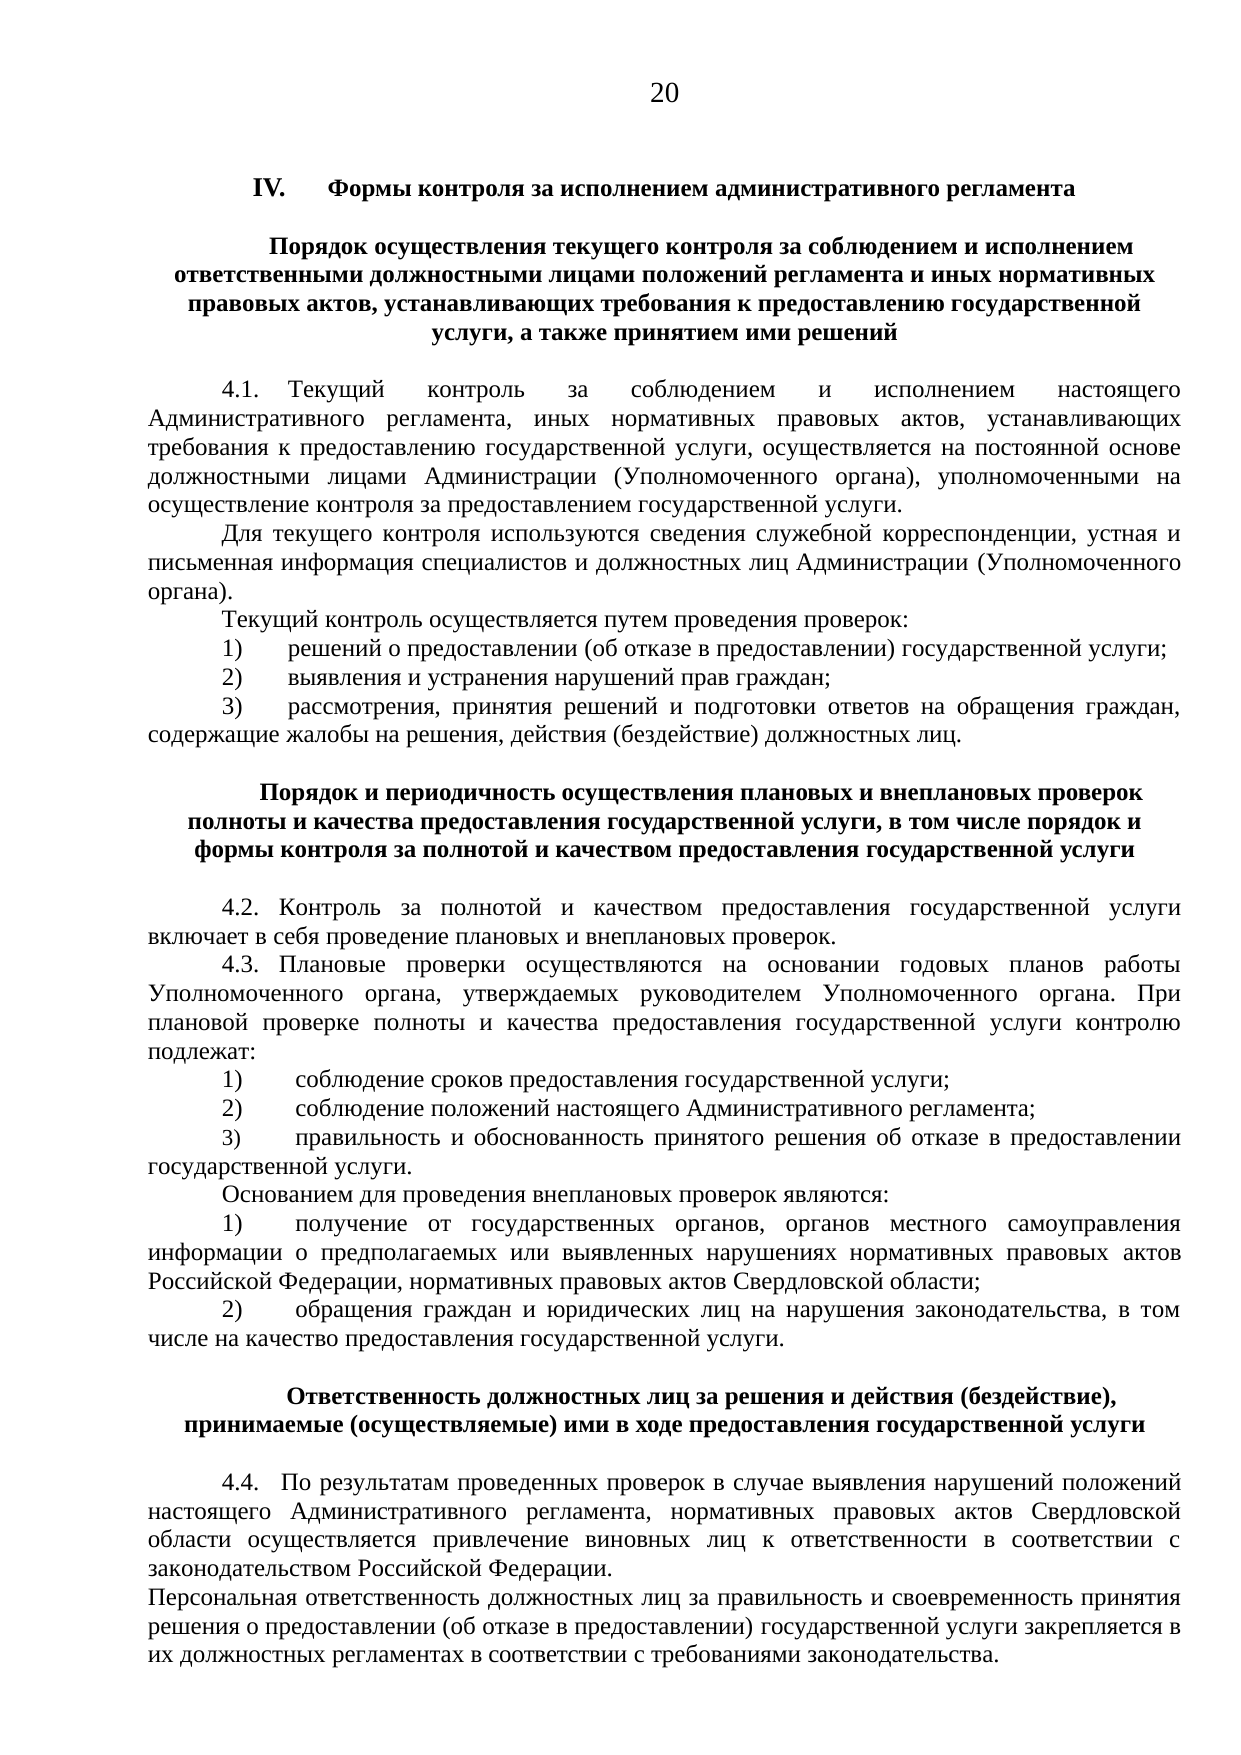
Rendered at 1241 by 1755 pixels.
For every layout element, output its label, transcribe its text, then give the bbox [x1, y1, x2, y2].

text Для текущего контроля используются сведения служебной корреспонденции, устная и письменная информация специалистов и должностных лиц Администрации (Уполномоченного органа). [148, 518, 1181, 604]
list По результатам проведенных проверок в случае выявления нарушений положений настоящего Административного регламента, нормативных правовых актов Свердловской области осуществляется привлечение виновных лиц к ответственности в соответствии с законодательством Российской Федерации. [148, 1467, 1181, 1582]
list соблюдение положений настоящего Административного регламента; [148, 1093, 1181, 1122]
list соблюдение сроков предоставления государственной услуги; [148, 1064, 1181, 1093]
list правильность и обоснованность принятого решения об отказе в предоставлении государственной услуги. [148, 1122, 1181, 1179]
list Текущий контроль за соблюдением и исполнением настоящего Административного регламента, иных нормативных правовых актов, устанавливающих требования к предоставлению государственной услуги, осуществляется на постоянной основе должностными лицами Администрации (Уполномоченного органа), уполномоченными на осуществление контроля за предоставлением государственной услуги. [148, 374, 1181, 518]
list получение от государственных органов, органов местного самоуправления информации о предполагаемых или выявленных нарушениях нормативных правовых актов Российской Федерации, нормативных правовых актов Свердловской области; [148, 1208, 1181, 1294]
text Текущий контроль осуществляется путем проведения проверок: [148, 604, 1181, 633]
text Основанием для проведения внеплановых проверок являются: [222, 1179, 1181, 1208]
list обращения граждан и юридических лиц на нарушения законодательства, в том числе на качество предоставления государственной услуги. [148, 1294, 1181, 1352]
subtitle Ответственность должностных лиц за решения и действия (бездействие), принимаемые (осуществляемые) ими в ходе предоставления государственной услуги [148, 1381, 1181, 1438]
list рассмотрения, принятия решений и подготовки ответов на обращения граждан, содержащие жалобы на решения, действия (бездействие) должностных лиц. [148, 691, 1181, 748]
subtitle Порядок и периодичность осуществления плановых и внеплановых проверок полноты и качества предоставления государственной услуги, в том числе порядок и формы контроля за полнотой и качеством предоставления государственной услуги [148, 777, 1181, 863]
list Контроль за полнотой и качеством предоставления государственной услуги включает в себя проведение плановых и внеплановых проверок. [148, 892, 1181, 949]
list Плановые проверки осуществляются на основании годовых планов работы Уполномоченного органа, утверждаемых руководителем Уполномоченного органа. При плановой проверке полноты и качества предоставления государственной услуги контролю подлежат: [148, 949, 1181, 1064]
text Порядок осуществления текущего контроля за соблюдением и исполнением ответственными должностными лицами положений регламента и иных нормативных правовых актов, устанавливающих требования к предоставлению государственной услуги, а также принятием ими решений [148, 231, 1181, 346]
list выявления и устранения нарушений прав граждан; [148, 662, 1181, 691]
text Персональная ответственность должностных лиц за правильность и своевременность принятия решения о предоставлении (об отказе в предоставлении) государственной услуги закрепляется в их должностных регламентах в соответствии с требованиями законодательства. [148, 1582, 1181, 1668]
list решений о предоставлении (об отказе в предоставлении) государственной услуги; [148, 633, 1181, 662]
list Формы контроля за исполнением административного регламента [146, 171, 1181, 202]
